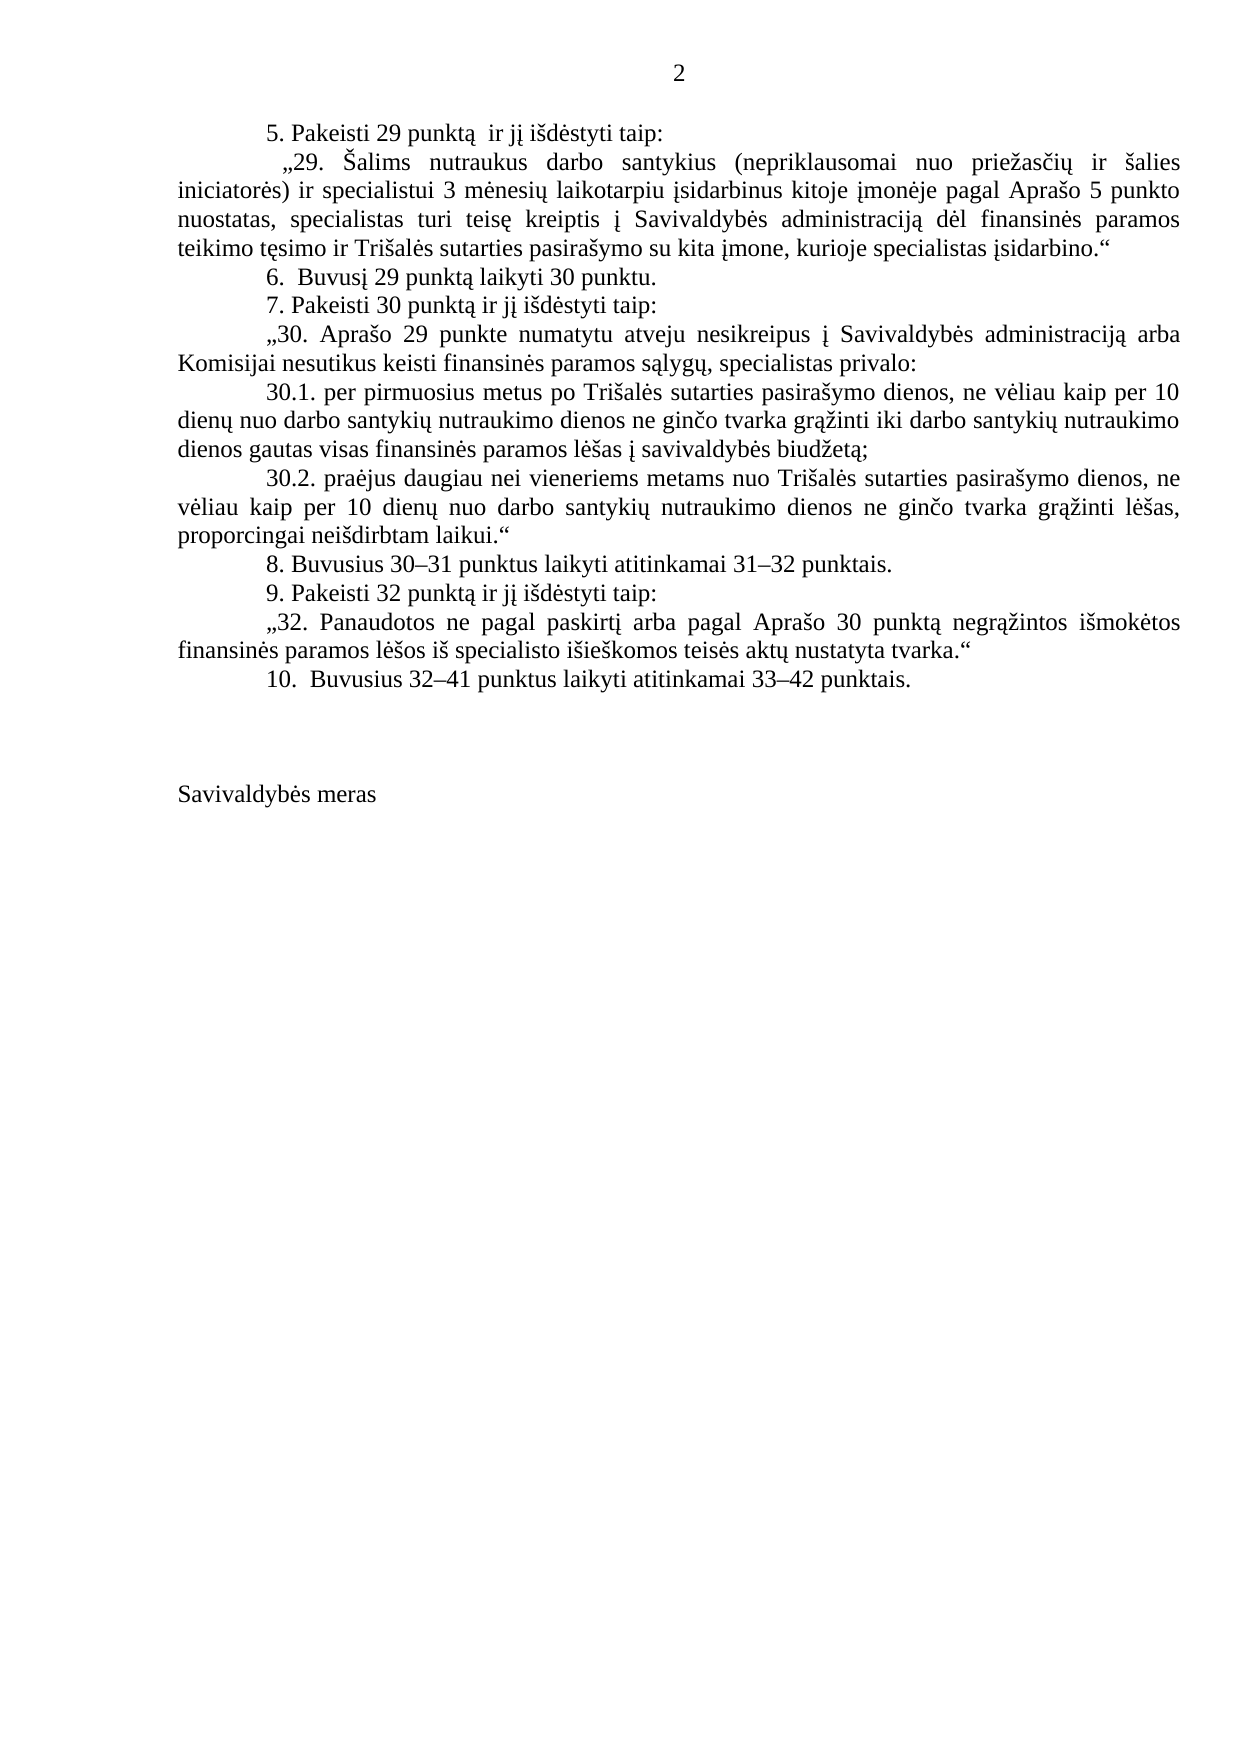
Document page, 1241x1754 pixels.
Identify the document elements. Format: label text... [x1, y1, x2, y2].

text „30. Aprašo 29 punkte numatytu atveju nesikreipus į Savivaldybės administraciją arba Komisijai nesutikus keisti finansinės paramos sąlygų, specialistas privalo: [177, 319, 1181, 377]
text Savivaldybės meras [177, 779, 1181, 808]
text 9. Pakeisti 32 punktą ir jį išdėstyti taip: [177, 578, 1181, 607]
text „32. Panaudotos ne pagal paskirtį arba pagal Aprašo 30 punktą negrąžintos išmokėtos finansinės paramos lėšos iš specialisto išieškomos teisės aktų nustatyta tvarka.“ [177, 607, 1181, 664]
text 10. Buvusius 32–41 punktus laikyti atitinkamai 33–42 punktais. [177, 664, 1181, 693]
text 6. Buvusį 29 punktą laikyti 30 punktu. [177, 262, 1181, 291]
text „29. Šalims nutraukus darbo santykius (nepriklausomai nuo priežasčių ir šalies iniciatorės) ir specialistui 3 mėnesių laikotarpiu įsidarbinus kitoje įmonėje pagal Aprašo 5 punkto nuostatas, specialistas turi teisę kreiptis į Savivaldybės administraciją dėl finansinės paramos teikimo tęsimo ir Trišalės sutarties pasirašymo su kita įmone, kurioje specialistas įsidarbino.“ [177, 147, 1181, 262]
text 30.2. praėjus daugiau nei vieneriems metams nuo Trišalės sutarties pasirašymo dienos, ne vėliau kaip per 10 dienų nuo darbo santykių nutraukimo dienos ne ginčo tvarka grąžinti lėšas, proporcingai neišdirbtam laikui.“ [177, 463, 1181, 549]
text 30.1. per pirmuosius metus po Trišalės sutarties pasirašymo dienos, ne vėliau kaip per 10 dienų nuo darbo santykių nutraukimo dienos ne ginčo tvarka grąžinti iki darbo santykių nutraukimo dienos gautas visas finansinės paramos lėšas į savivaldybės biudžetą; [177, 377, 1181, 463]
text 7. Pakeisti 30 punktą ir jį išdėstyti taip: [177, 291, 1181, 319]
text 8. Buvusius 30–31 punktus laikyti atitinkamai 31–32 punktais. [177, 549, 1181, 578]
text 5. Pakeisti 29 punktą ir jį išdėstyti taip: [177, 118, 1181, 147]
